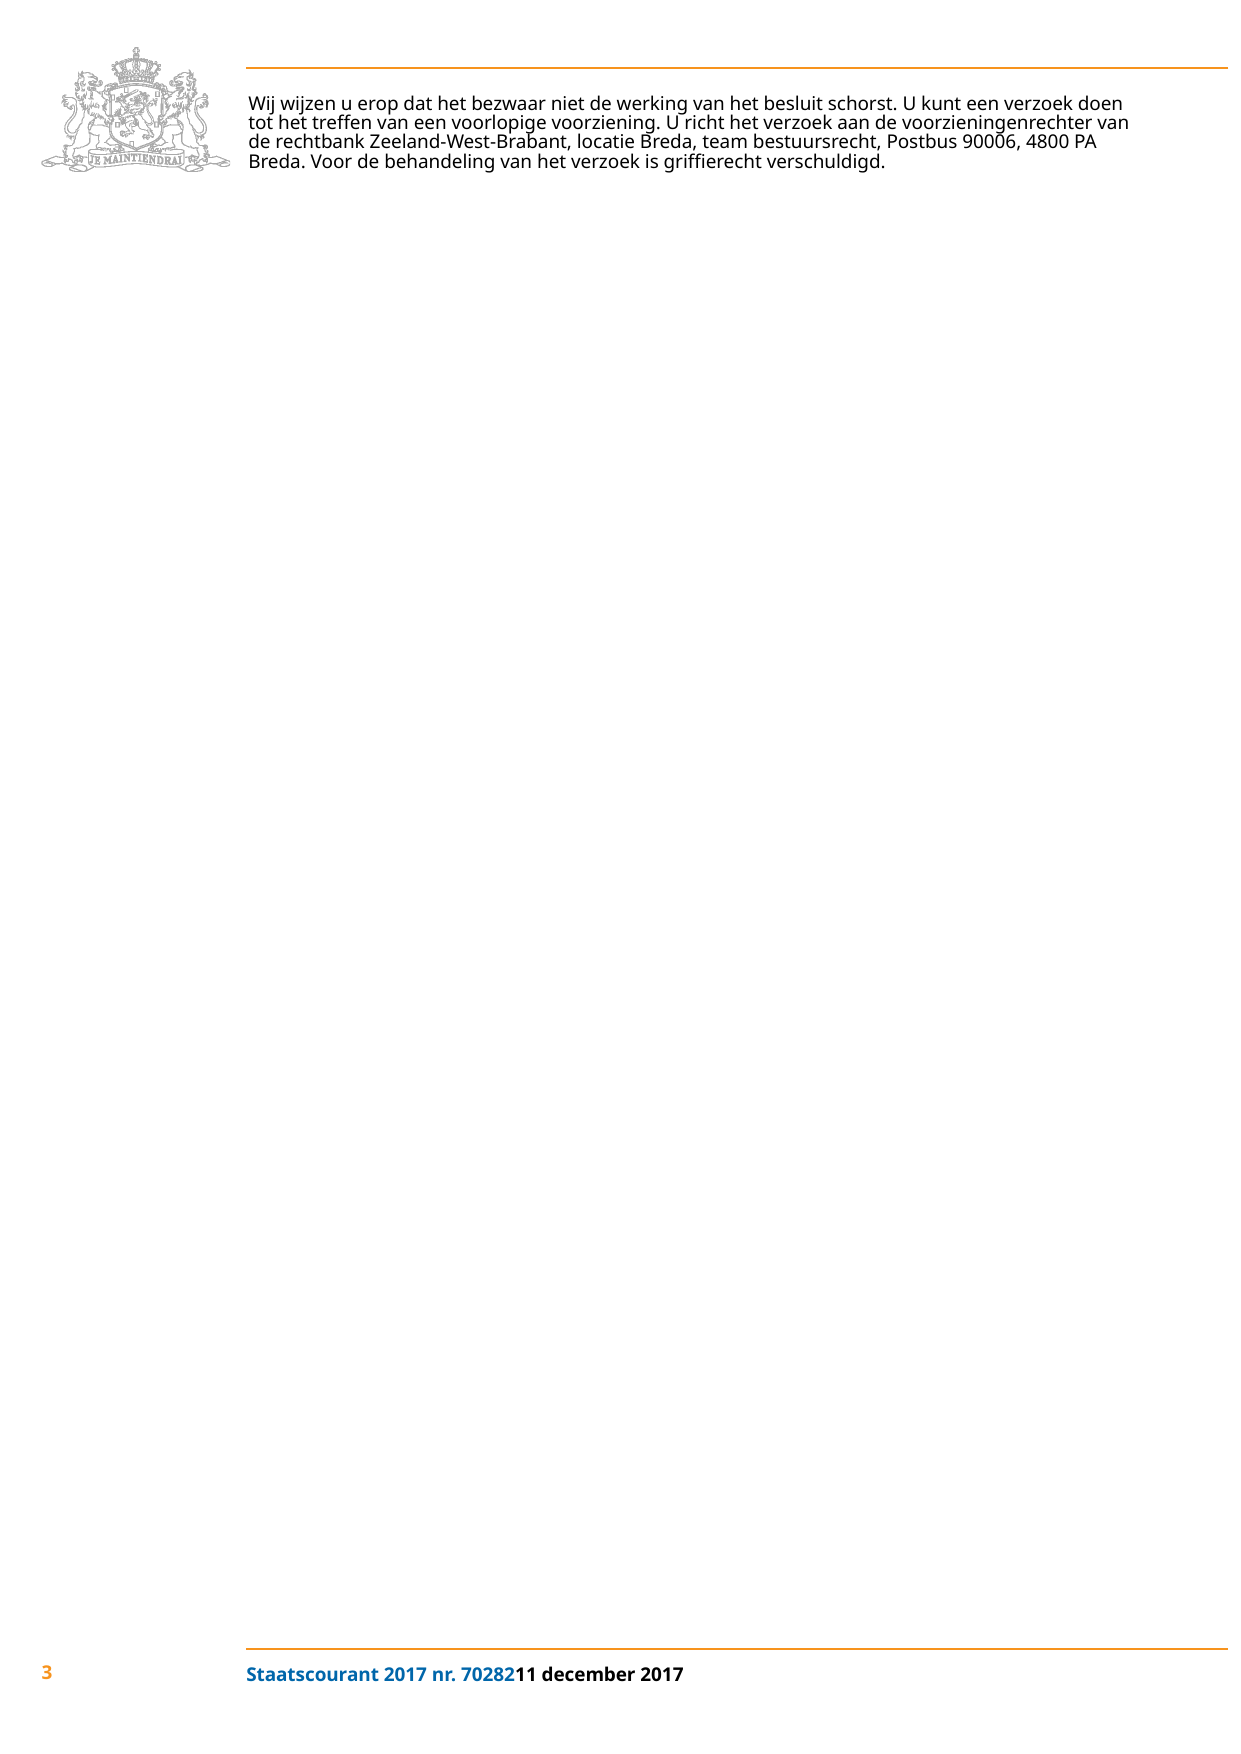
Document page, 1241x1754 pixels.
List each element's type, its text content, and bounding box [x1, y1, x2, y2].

picture [41, 47, 231, 172]
text Wij wijzen u erop dat het bezwaar niet de werking van het besluit schorst. U kunt een verzoek doen tot het treffen van een voorlopige voorziening. U richt het verzoek aan de voorzieningenrechter van de rechtbank Zeeland-West-Brabant, locatie Breda, team bestuursrecht, Postbus 90006, 4800 PA Breda. Voor de behandeling van het verzoek is griffierecht verschuldigd. [248, 95, 1152, 172]
